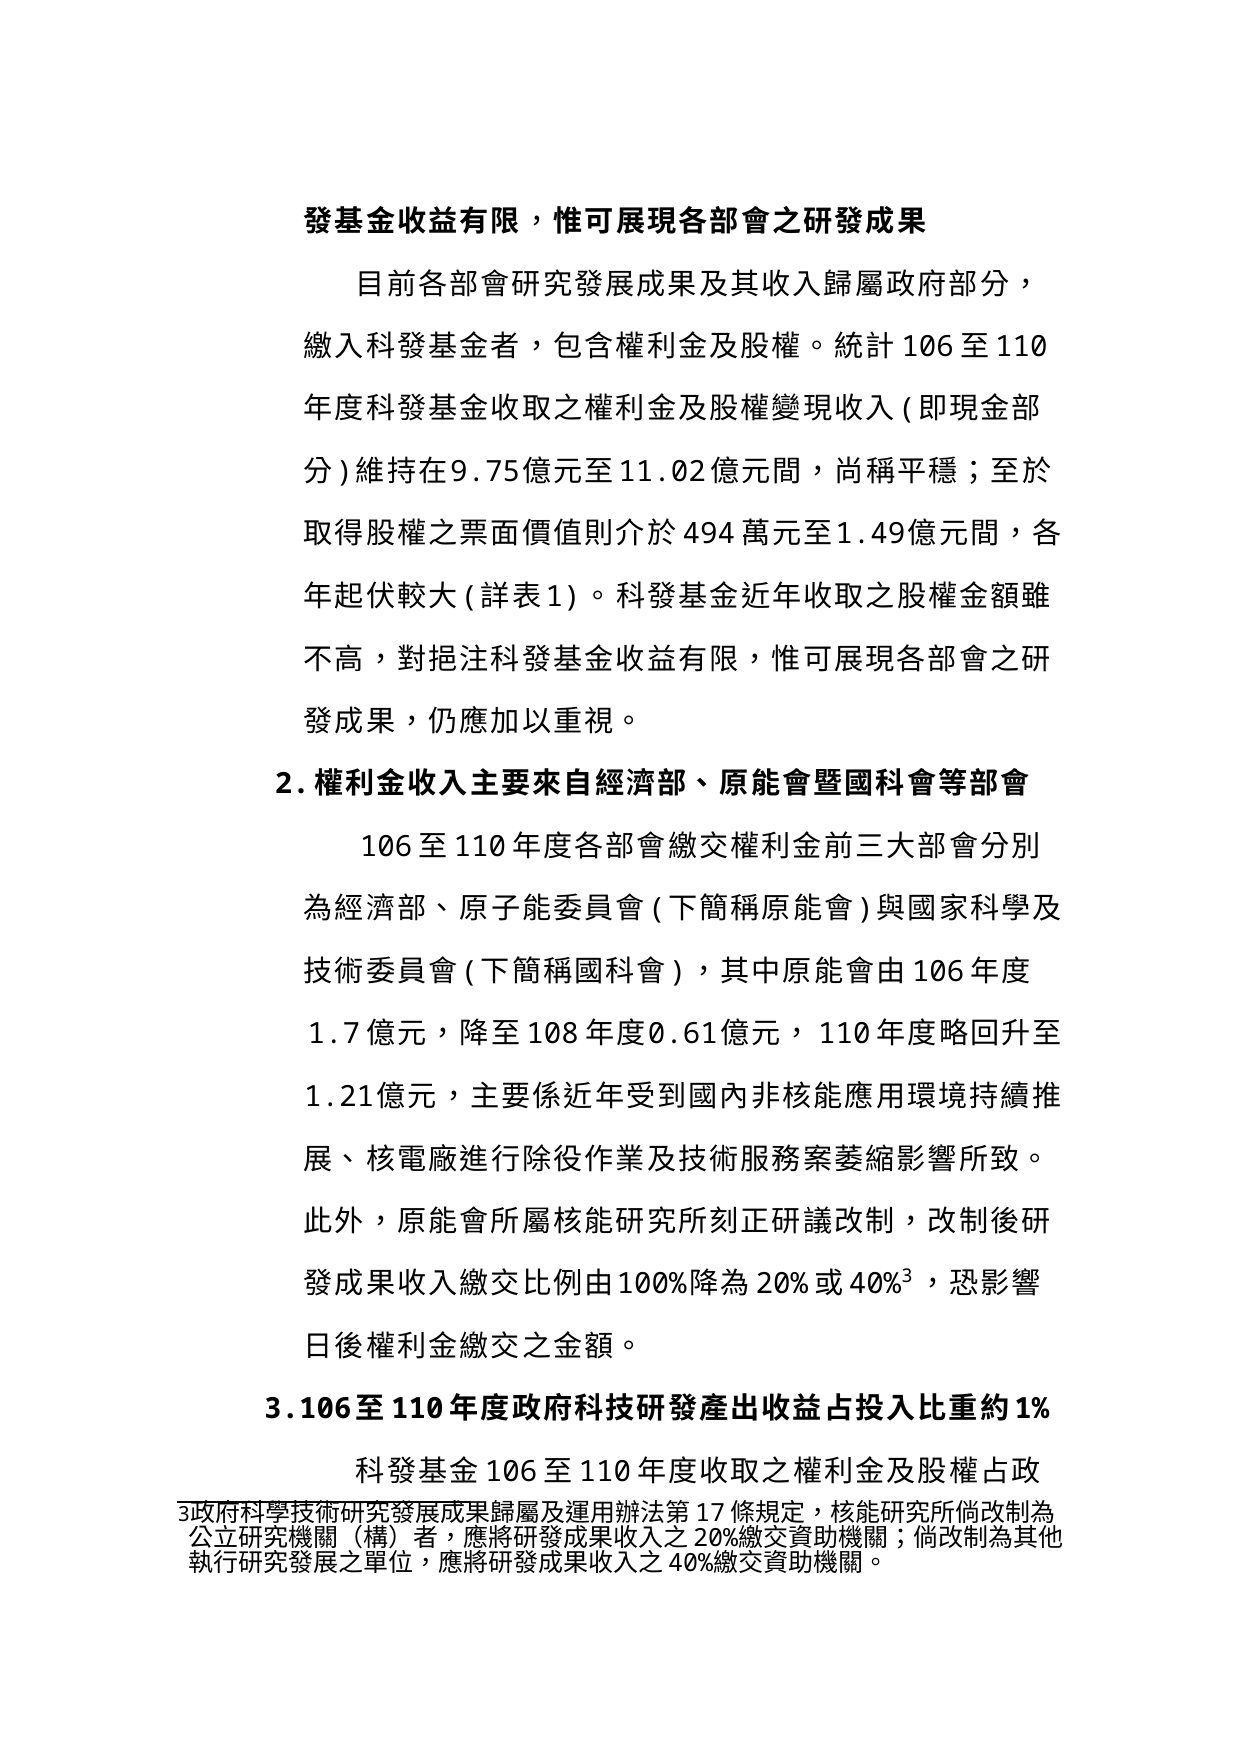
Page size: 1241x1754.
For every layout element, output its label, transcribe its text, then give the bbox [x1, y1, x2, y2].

text 2.權利金收入主要來自經濟部、原能會暨國科會等部會 [267, 740, 1063, 802]
text 目前各部會研究發展成果及其收入歸屬政府部分，繳入科發基金者，包含權利金及股權。統計106至110年度科發基金收取之權利金及股權變現收入(即現金部分)維持在9.75億元至11.02億元間，尚稱平穩；至於取得股權之票面價值則介於494萬元至1.49億元間，各年起伏較大(詳表1)。科發基金近年收取之股權金額雖不高，對挹注科發基金收益有限，惟可展現各部會之研發成果，仍應加以重視。 [295, 240, 1063, 740]
text 政府科學技術研究發展成果歸屬及運用辦法第17條規定，核能研究所倘改制為公立研究機關（構）者，應將研發成果收入之20%繳交資助機關；倘改制為其他執行研究發展之單位，應將研發成果收入之40%繳交資助機關。 [177, 1502, 1063, 1577]
text 科發基金106至110年度收取之權利金及股權占政府投入科技計畫經費之比重，平均為0.04%及1.09%，合計1.13%，顯示近年政府將大量資源挹注於科技研發，惟回收金額相當有限，投入產出效率容有提升空間。 [295, 1427, 1063, 1490]
text 3.106至110年度政府科技研發產出收益占投入比重約1% [238, 1365, 1063, 1427]
text 106至110年度各部會繳交權利金前三大部會分別為經濟部、原子能委員會(下簡稱原能會)與國家科學及技術委員會(下簡稱國科會)，其中原能會由106年度1.7億元，降至108年度0.61億元，110年度略回升至1.21億元，主要係近年受到國內非核能應用環境持續推展、核電廠進行除役作業及技術服務案萎縮影響所致。此外，原能會所屬核能研究所刻正研議改制，改制後研發成果收入繳交比例由100%降為20%或40%，恐影響日後權利金繳交之金額。 [295, 802, 1063, 1365]
text 發基金收益有限，惟可展現各部會之研發成果 [266, 177, 1063, 240]
